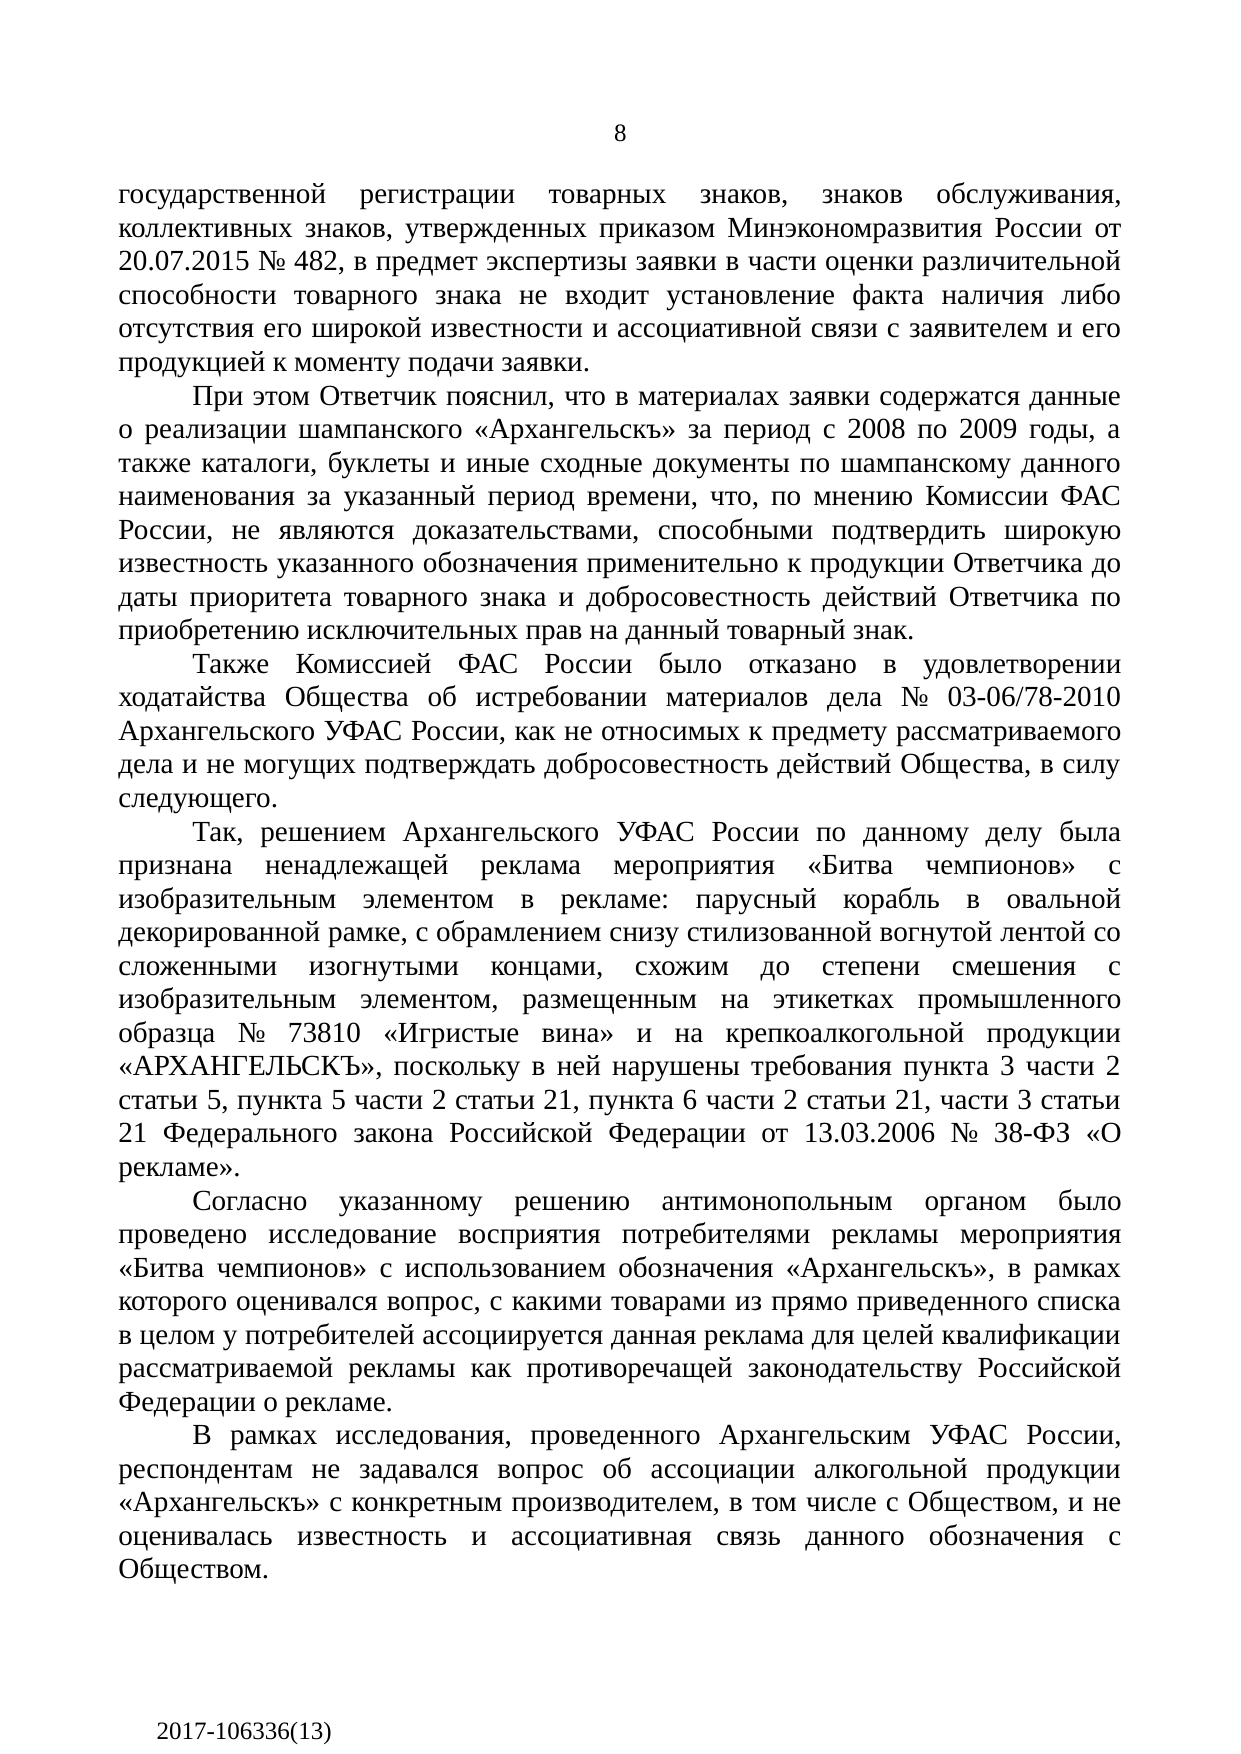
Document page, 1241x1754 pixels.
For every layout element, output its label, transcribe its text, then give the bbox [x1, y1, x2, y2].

text Согласно указанному решению антимонопольным органом было проведено исследование восприятия потребителями рекламы мероприятия «Битва чемпионов» с использованием обозначения «Архангельскъ», в рамках которого оценивался вопрос, с какими товарами из прямо приведенного списка в целом у потребителей ассоциируется данная реклама для целей квалификации рассматриваемой рекламы как противоречащей законодательству Российской Федерации о рекламе. [118, 1183, 1122, 1417]
text В рамках исследования, проведенного Архангельским УФАС России, респондентам не задавался вопрос об ассоциации алкогольной продукции «Архангельскъ» с конкретным производителем, в том числе с Обществом, и не оценивалась известность и ассоциативная связь данного обозначения с Обществом. [118, 1417, 1122, 1585]
text Также Комиссией ФАС России было отказано в удовлетворении ходатайства Общества об истребовании материалов дела № 03-06/78-2010 Архангельского УФАС России, как не относимых к предмету рассматриваемого дела и не могущих подтверждать добросовестность действий Общества, в силу следующего. [118, 646, 1122, 814]
text государственной регистрации товарных знаков, знаков обслуживания, коллективных знаков, утвержденных приказом Минэкономразвития России от 20.07.2015 № 482, в предмет экспертизы заявки в части оценки различительной способности товарного знака не входит установление факта наличия либо отсутствия его широкой известности и ассоциативной связи с заявителем и его продукцией к моменту подачи заявки. [118, 176, 1122, 378]
text Так, решением Архангельского УФАС России по данному делу была признана ненадлежащей реклама мероприятия «Битва чемпионов» с изобразительным элементом в рекламе: парусный корабль в овальной декорированной рамке, с обрамлением снизу стилизованной вогнутой лентой со сложенными изогнутыми концами, схожим до степени смешения с изобразительным элементом, размещенным на этикетках промышленного образца № 73810 «Игристые вина» и на крепкоалкогольной продукции «АРХАНГЕЛЬСКЪ», поскольку в ней нарушены требования пункта 3 части 2 статьи 5, пункта 5 части 2 статьи 21, пункта 6 части 2 статьи 21, части 3 статьи 21 Федерального закона Российской Федерации от 13.03.2006 № 38-ФЗ «О рекламе». [118, 814, 1122, 1183]
text При этом Ответчик пояснил, что в материалах заявки содержатся данные о реализации шампанского «Архангельскъ» за период с 2008 по 2009 годы, а также каталоги, буклеты и иные сходные документы по шампанскому данного наименования за указанный период времени, что, по мнению Комиссии ФАС России, не являются доказательствами, способными подтвердить широкую известность указанного обозначения применительно к продукции Ответчика до даты приоритета товарного знака и добросовестность действий Ответчика по приобретению исключительных прав на данный товарный знак. [118, 378, 1122, 646]
